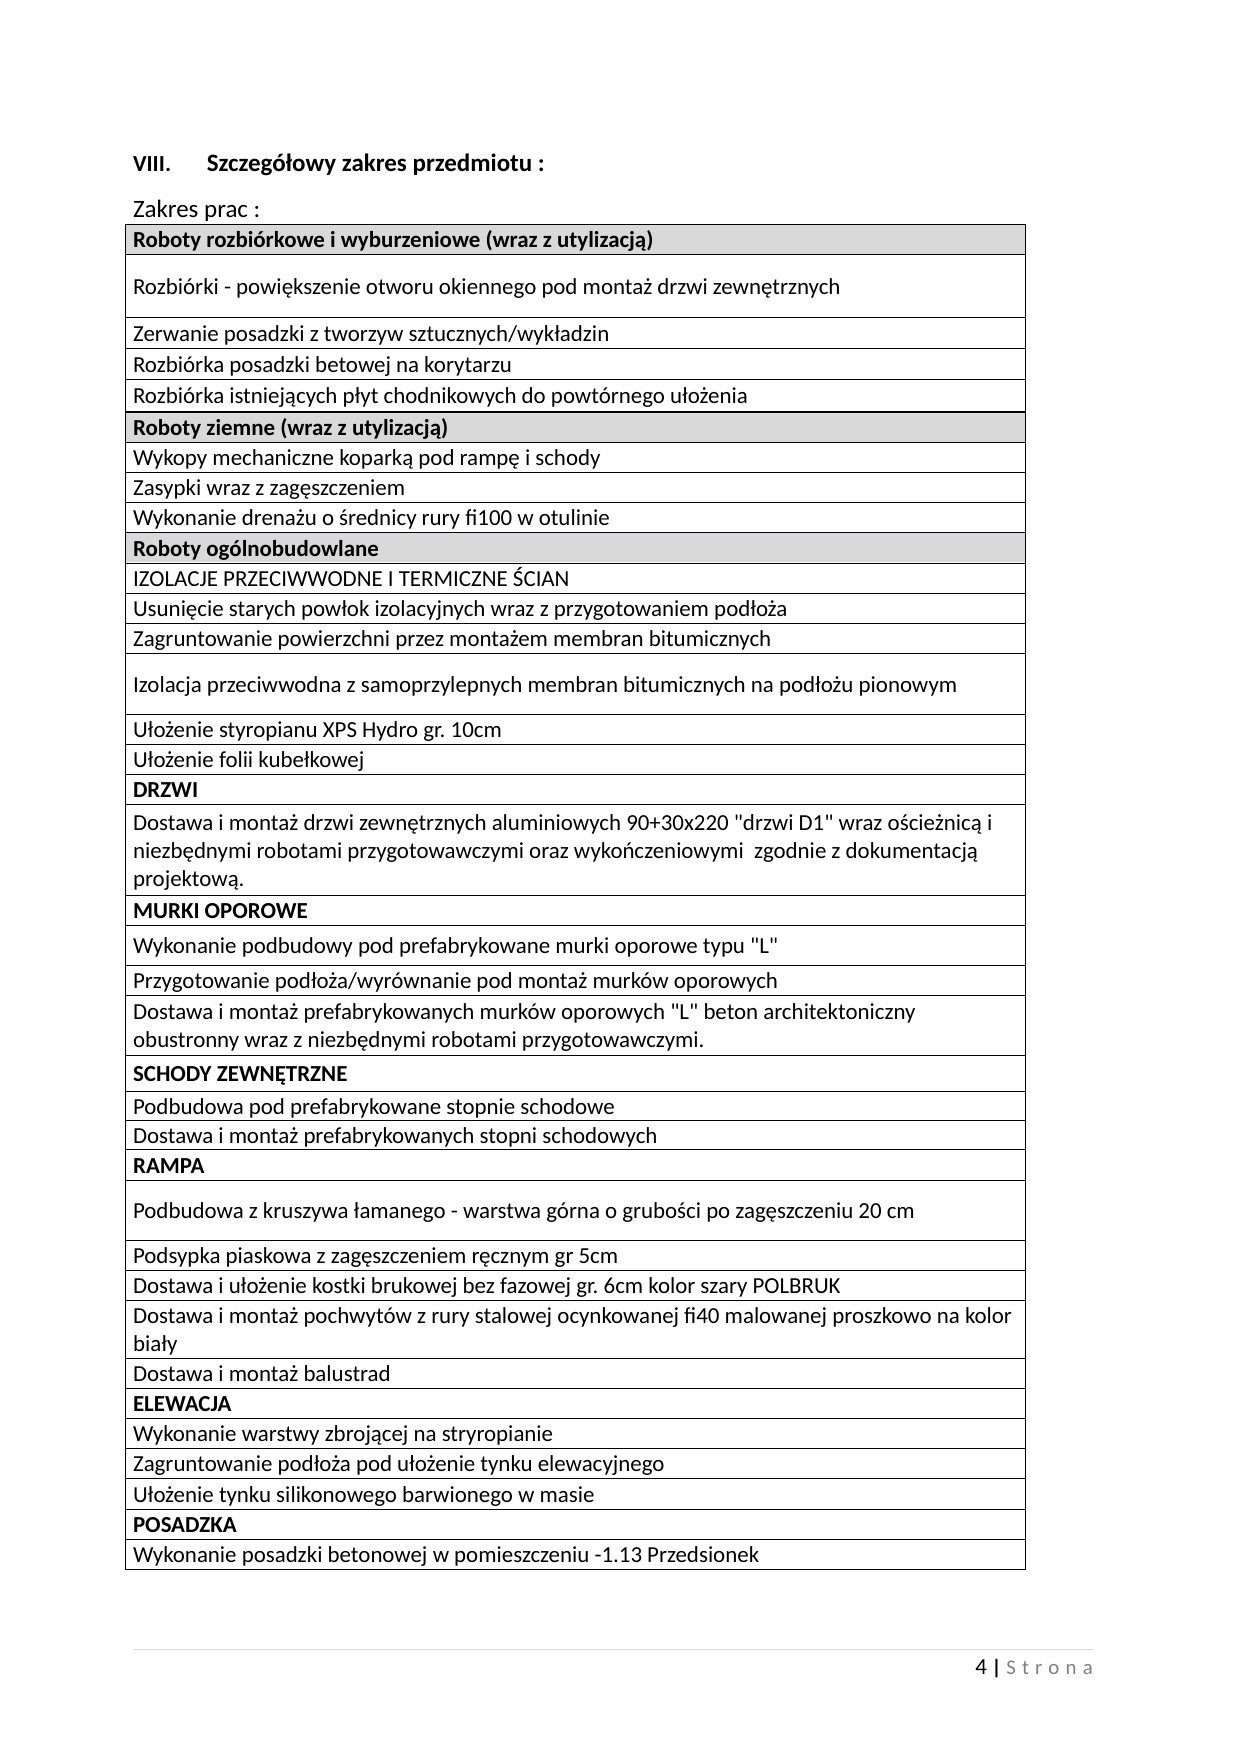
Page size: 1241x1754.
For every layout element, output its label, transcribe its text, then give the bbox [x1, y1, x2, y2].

table_cell Dostawa i montaż pochwytów z rury stalowej ocynkowanej fi40 malowanej proszkowo na kolor biały [126, 1301, 1025, 1357]
table_cell Dostawa i montaż balustrad [126, 1359, 1025, 1388]
table_cell Izolacja przeciwwodna z samoprzylepnych membran bitumicznych na podłożu pionowym [126, 654, 1025, 713]
table_cell Podsypka piaskowa z zagęszczeniem ręcznym gr 5cm [126, 1241, 1025, 1270]
table_cell Usunięcie starych powłok izolacyjnych wraz z przygotowaniem podłoża [126, 594, 1025, 623]
table_cell Rozbiórki - powiększenie otworu okiennego pod montaż drzwi zewnętrznych [126, 255, 1025, 317]
table_cell Dostawa i montaż prefabrykowanych murków oporowych "L" beton architektoniczny obustronny wraz z niezbędnymi robotami przygotowawczymi. [126, 996, 1025, 1055]
table_cell Rozbiórka posadzki betowej na korytarzu [126, 349, 1025, 379]
table_cell Rozbiórka istniejących płyt chodnikowych do powtórnego ułożenia [126, 380, 1025, 411]
table_cell MURKI OPOROWE [126, 896, 1025, 925]
table_cell Ułożenie styropianu XPS Hydro gr. 10cm [126, 715, 1025, 744]
table_cell Zerwanie posadzki z tworzyw sztucznych/wykładzin [126, 318, 1025, 348]
table_cell Podbudowa z kruszywa łamanego - warstwa górna o grubości po zagęszczeniu 20 cm [126, 1181, 1025, 1240]
table_cell IZOLACJE PRZECIWWODNE I TERMICZNE ŚCIAN [126, 564, 1025, 593]
table_cell Podbudowa pod prefabrykowane stopnie schodowe [126, 1092, 1025, 1120]
list Zakres prac : [133, 193, 1093, 224]
table_cell Zasypki wraz z zagęszczeniem [126, 473, 1025, 502]
table_cell Wykopy mechaniczne koparką pod rampę i schody [126, 443, 1025, 472]
table_cell Wykonanie posadzki betonowej w pomieszczeniu -1.13 Przedsionek [126, 1540, 1025, 1569]
table_cell Zagruntowanie podłoża pod ułożenie tynku elewacyjnego [126, 1449, 1025, 1478]
table_cell Ułożenie folii kubełkowej [126, 745, 1025, 774]
table_cell Dostawa i montaż prefabrykowanych stopni schodowych [126, 1121, 1025, 1149]
table_cell RAMPA [126, 1150, 1025, 1179]
table_cell Wykonanie warstwy zbrojącej na stryropianie [126, 1419, 1025, 1448]
table_cell Dostawa i ułożenie kostki brukowej bez fazowej gr. 6cm kolor szary POLBRUK [126, 1271, 1025, 1300]
table_header Roboty rozbiórkowe i wyburzeniowe (wraz z utylizacją) [126, 225, 1025, 254]
table_cell ELEWACJA [126, 1389, 1025, 1418]
table_cell SCHODY ZEWNĘTRZNE [126, 1056, 1025, 1091]
list Szczegółowy zakres przedmiotu : [133, 148, 1093, 178]
table_cell Roboty ziemne (wraz z utylizacją) [126, 413, 1025, 442]
table_cell Zagruntowanie powierzchni przez montażem membran bitumicznych [126, 624, 1025, 653]
table_cell DRZWI [126, 775, 1025, 804]
table_cell Roboty ogólnobudowlane [126, 533, 1025, 562]
table_cell Przygotowanie podłoża/wyrównanie pod montaż murków oporowych [126, 966, 1025, 995]
table_cell POSADZKA [126, 1510, 1025, 1539]
table_cell Wykonanie drenażu o średnicy rury fi100 w otulinie [126, 503, 1025, 532]
table_cell Wykonanie podbudowy pod prefabrykowane murki oporowe typu "L" [126, 926, 1025, 964]
table_cell Dostawa i montaż drzwi zewnętrznych aluminiowych 90+30x220 "drzwi D1" wraz ościeżnicą i niezbędnymi robotami przygotowawczymi oraz wykończeniowymi zgodnie z dokumentacją projektową. [126, 805, 1025, 895]
table_cell Ułożenie tynku silikonowego barwionego w masie [126, 1479, 1025, 1508]
